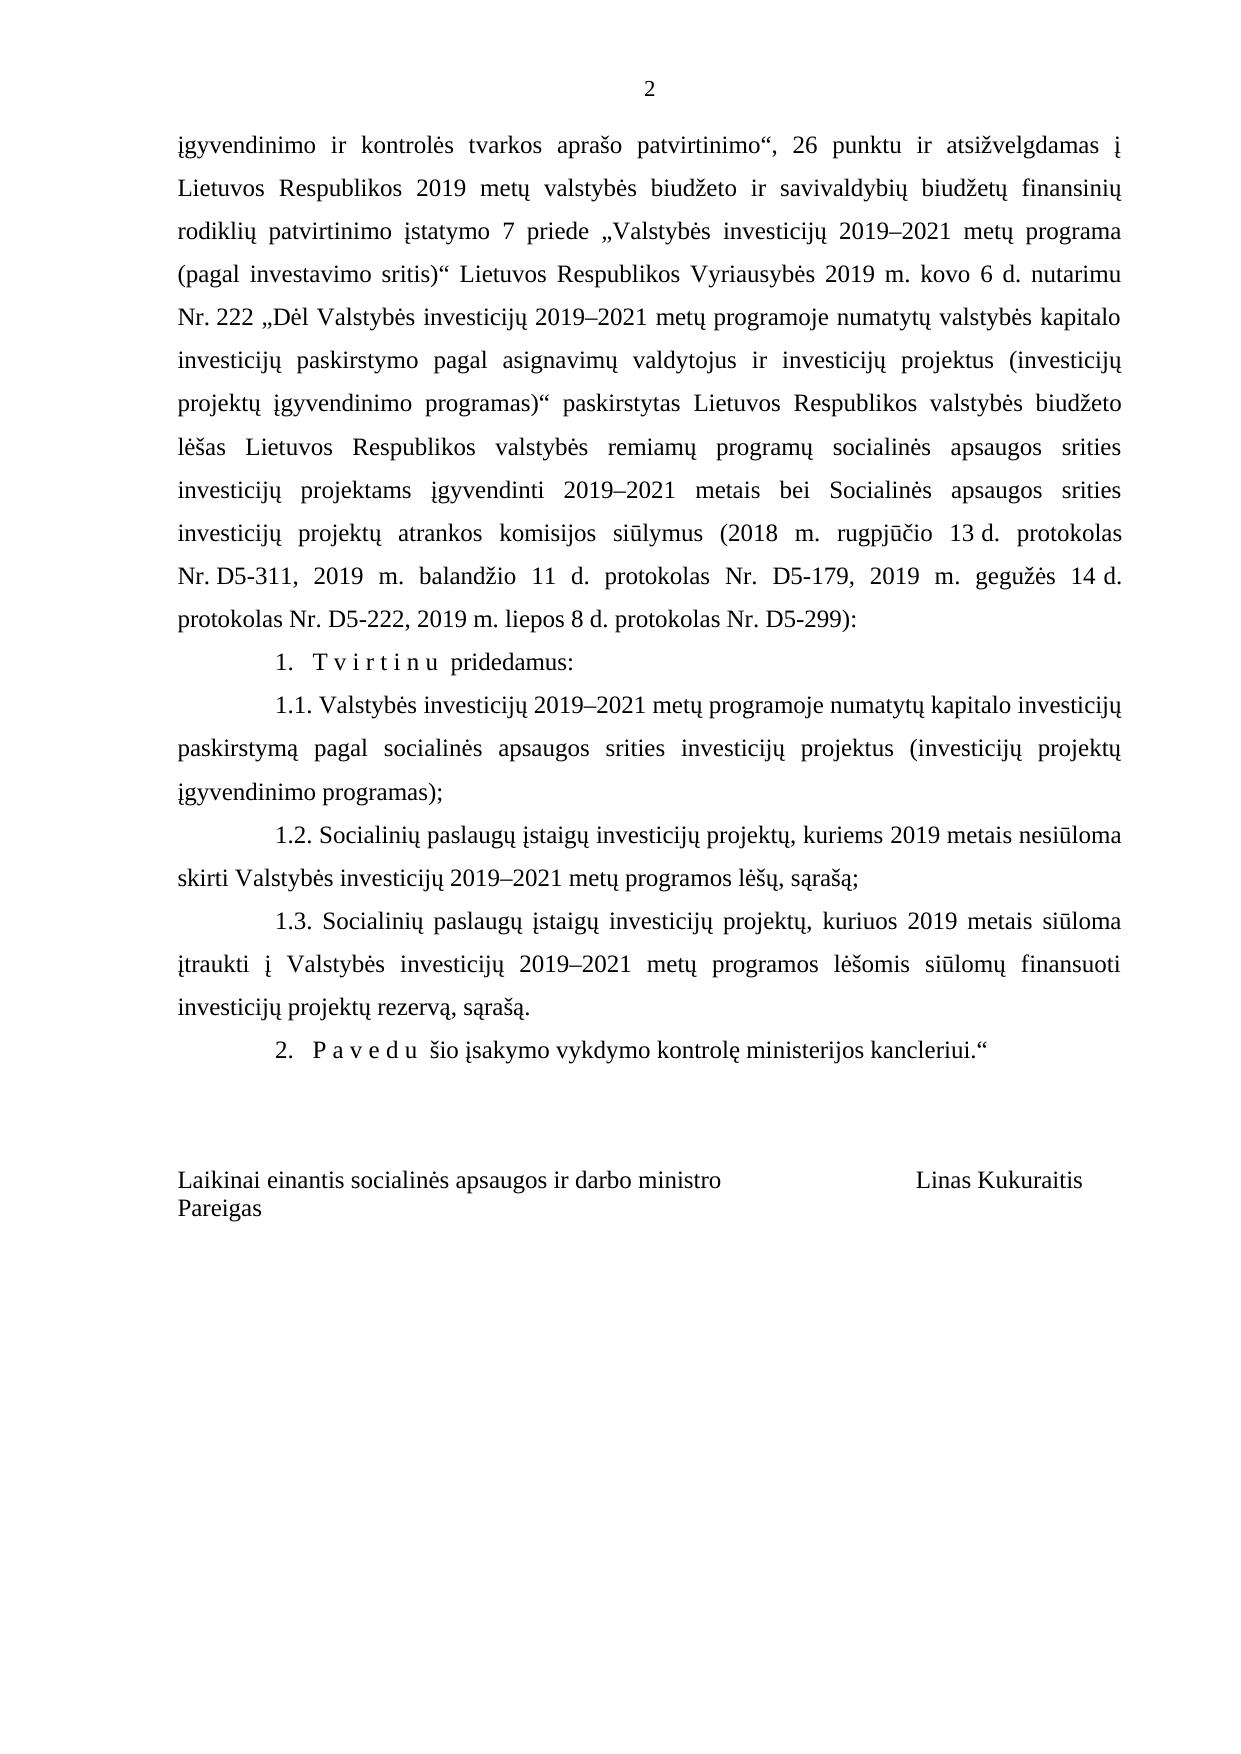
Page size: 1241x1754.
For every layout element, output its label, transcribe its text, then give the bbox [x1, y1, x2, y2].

text įgyvendinimo ir kontrolės tvarkos aprašo patvirtinimo“, 26 punktu ir atsižvelgdamas į Lietuvos Respublikos 2019 metų valstybės biudžeto ir savivaldybių biudžetų finansinių rodiklių patvirtinimo įstatymo 7 priede „Valstybės investicijų 2019–2021 metų programa (pagal investavimo sritis)“ Lietuvos Respublikos Vyriausybės 2019 m. kovo 6 d. nutarimu Nr. 222 „Dėl Valstybės investicijų 2019–2021 metų programoje numatytų valstybės kapitalo investicijų paskirstymo pagal asignavimų valdytojus ir investicijų projektus (investicijų projektų įgyvendinimo programas)“ paskirstytas Lietuvos Respublikos valstybės biudžeto lėšas Lietuvos Respublikos valstybės remiamų programų socialinės apsaugos srities investicijų projektams įgyvendinti 2019–2021 metais bei Socialinės apsaugos srities investicijų projektų atrankos komisijos siūlymus (2018 m. rugpjūčio 13 d. protokolas Nr. D5‑311, 2019 m. balandžio 11 d. protokolas Nr. D5-179, 2019 m. gegužės 14 d. protokolas Nr. D5‑222, 2019 m. liepos 8 d. protokolas Nr. D5-299): [177, 130, 1122, 633]
text Laikinai einantis socialinės apsaugos ir darbo ministro Linas Kukuraitis [177, 1165, 1122, 1193]
text 1. T v i r t i n u pridedamus: [275, 647, 1122, 676]
text 1.2. Socialinių paslaugų įstaigų investicijų projektų, kuriems 2019 metais nesiūloma skirti Valstybės investicijų 2019–2021 metų programos lėšų, sąrašą; [177, 820, 1122, 892]
text 1.1. Valstybės investicijų 2019–2021 metų programoje numatytų kapitalo investicijų paskirstymą pagal socialinės apsaugos srities investicijų projektus (investicijų projektų įgyvendinimo programas); [177, 690, 1122, 805]
text 2. P a v e d u šio įsakymo vykdymo kontrolę ministerijos kancleriui.“ [177, 1035, 1122, 1064]
text Pareigas [177, 1193, 1122, 1222]
text 1.3. Socialinių paslaugų įstaigų investicijų projektų, kuriuos 2019 metais siūloma įtraukti į Valstybės investicijų 2019–2021 metų programos lėšomis siūlomų finansuoti investicijų projektų rezervą, sąrašą. [177, 906, 1122, 1021]
